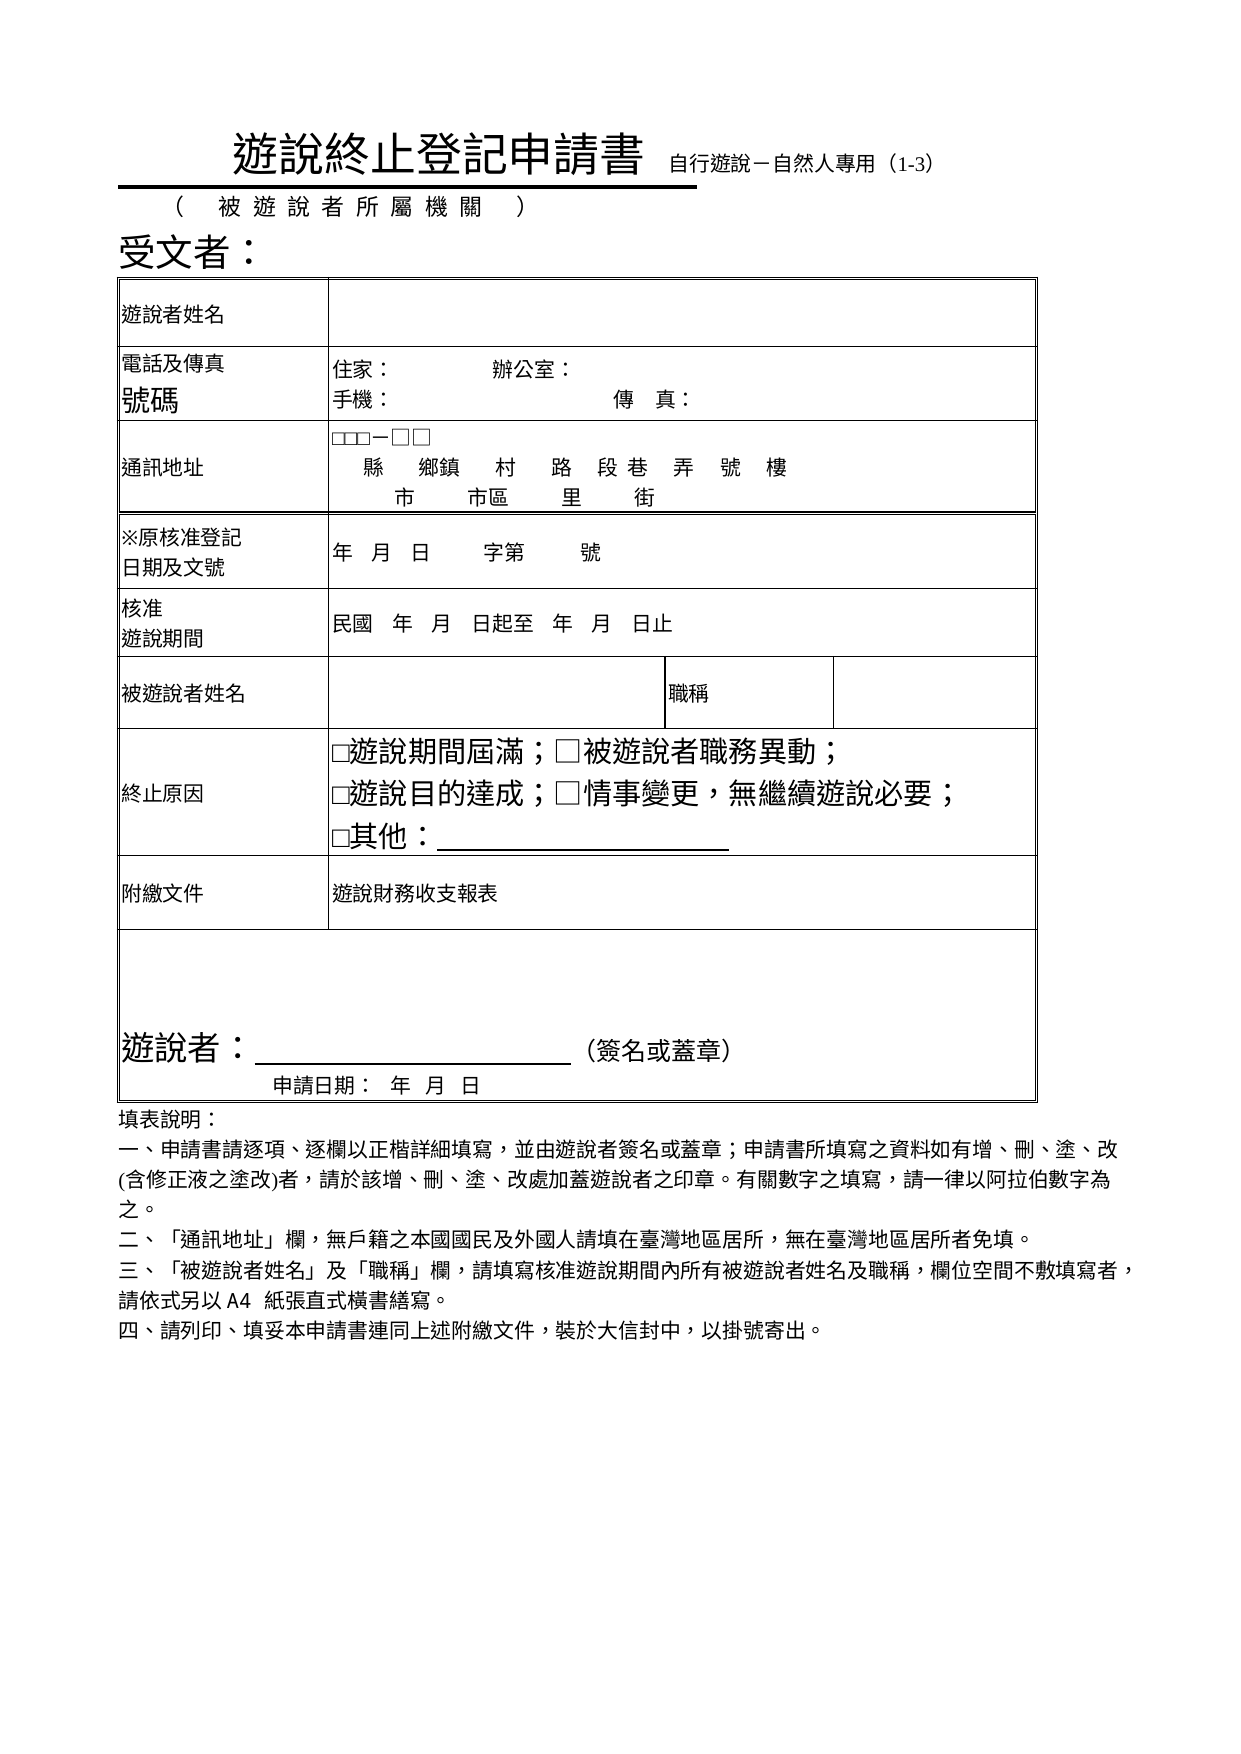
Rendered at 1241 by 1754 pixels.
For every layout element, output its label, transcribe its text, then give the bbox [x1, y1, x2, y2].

table_cell 核准 遊說期間 [120, 589, 328, 656]
text 填表說明： [118, 1103, 1122, 1133]
table_header [329, 280, 1035, 346]
table_cell □遊說期間屆滿；□被遊說者職務異動； □遊說目的達成；□情事變更，無繼續遊說必要； □其他： [329, 729, 1035, 855]
table_cell 附繳文件 [120, 856, 328, 929]
table_cell 通訊地址 [120, 421, 328, 511]
table_cell 電話及傳真 號碼 [120, 347, 328, 420]
table_cell 住家： 辦公室： 手機： 傳 真： [329, 347, 1035, 420]
text 二、「通訊地址」欄，無戶籍之本國國民及外國人請填在臺灣地區居所，無在臺灣地區居所者免填。 [118, 1224, 1122, 1254]
table_cell 年 月 日 字第 號 [329, 515, 1035, 588]
text 一、申請書請逐項、逐欄以正楷詳細填寫，並由遊說者簽名或蓋章；申請書所填寫之資料如有增、刪、塗、改(含修正液之塗改)者，請於該增、刪、塗、改處加蓋遊說者之印章。有關數字之填寫，請一律以阿拉伯數字為之。 [118, 1133, 1122, 1224]
table_cell 民國 年 月 日起至 年 月 日止 [329, 589, 1035, 656]
table_cell [834, 657, 1035, 727]
table_cell [329, 657, 664, 727]
table_cell 終止原因 [120, 729, 328, 855]
text 四、請列印、填妥本申請書連同上述附繳文件，裝於大信封中，以掛號寄出。 [118, 1314, 1122, 1345]
text 遊說終止登記申請書 自行遊說－自然人專用（1-3） [118, 118, 1122, 184]
text 受文者： [118, 222, 1122, 277]
table_cell ※原核准登記 日期及文號 [120, 515, 328, 588]
table_header （ 被 遊 說 者 所 屬 機 關 ） [118, 189, 697, 222]
table_cell □□□－□□ 縣 鄉鎮 村 路 段 巷 弄 號 樓 市 市區 里 街 [329, 421, 1035, 511]
table_cell 被遊說者姓名 [120, 657, 328, 727]
table_cell 職稱 [666, 657, 833, 727]
table_header 遊說者姓名 [120, 280, 328, 346]
text 三、「被遊說者姓名」及「職稱」欄，請填寫核准遊說期間內所有被遊說者姓名及職稱，欄位空間不敷填寫者，請依式另以A4 紙張直式橫書繕寫。 [118, 1254, 1122, 1314]
table_cell 遊說者： （簽名或蓋章） 申請日期： 年 月 日 [120, 930, 1035, 1100]
table_cell 遊說財務收支報表 [329, 856, 1035, 929]
